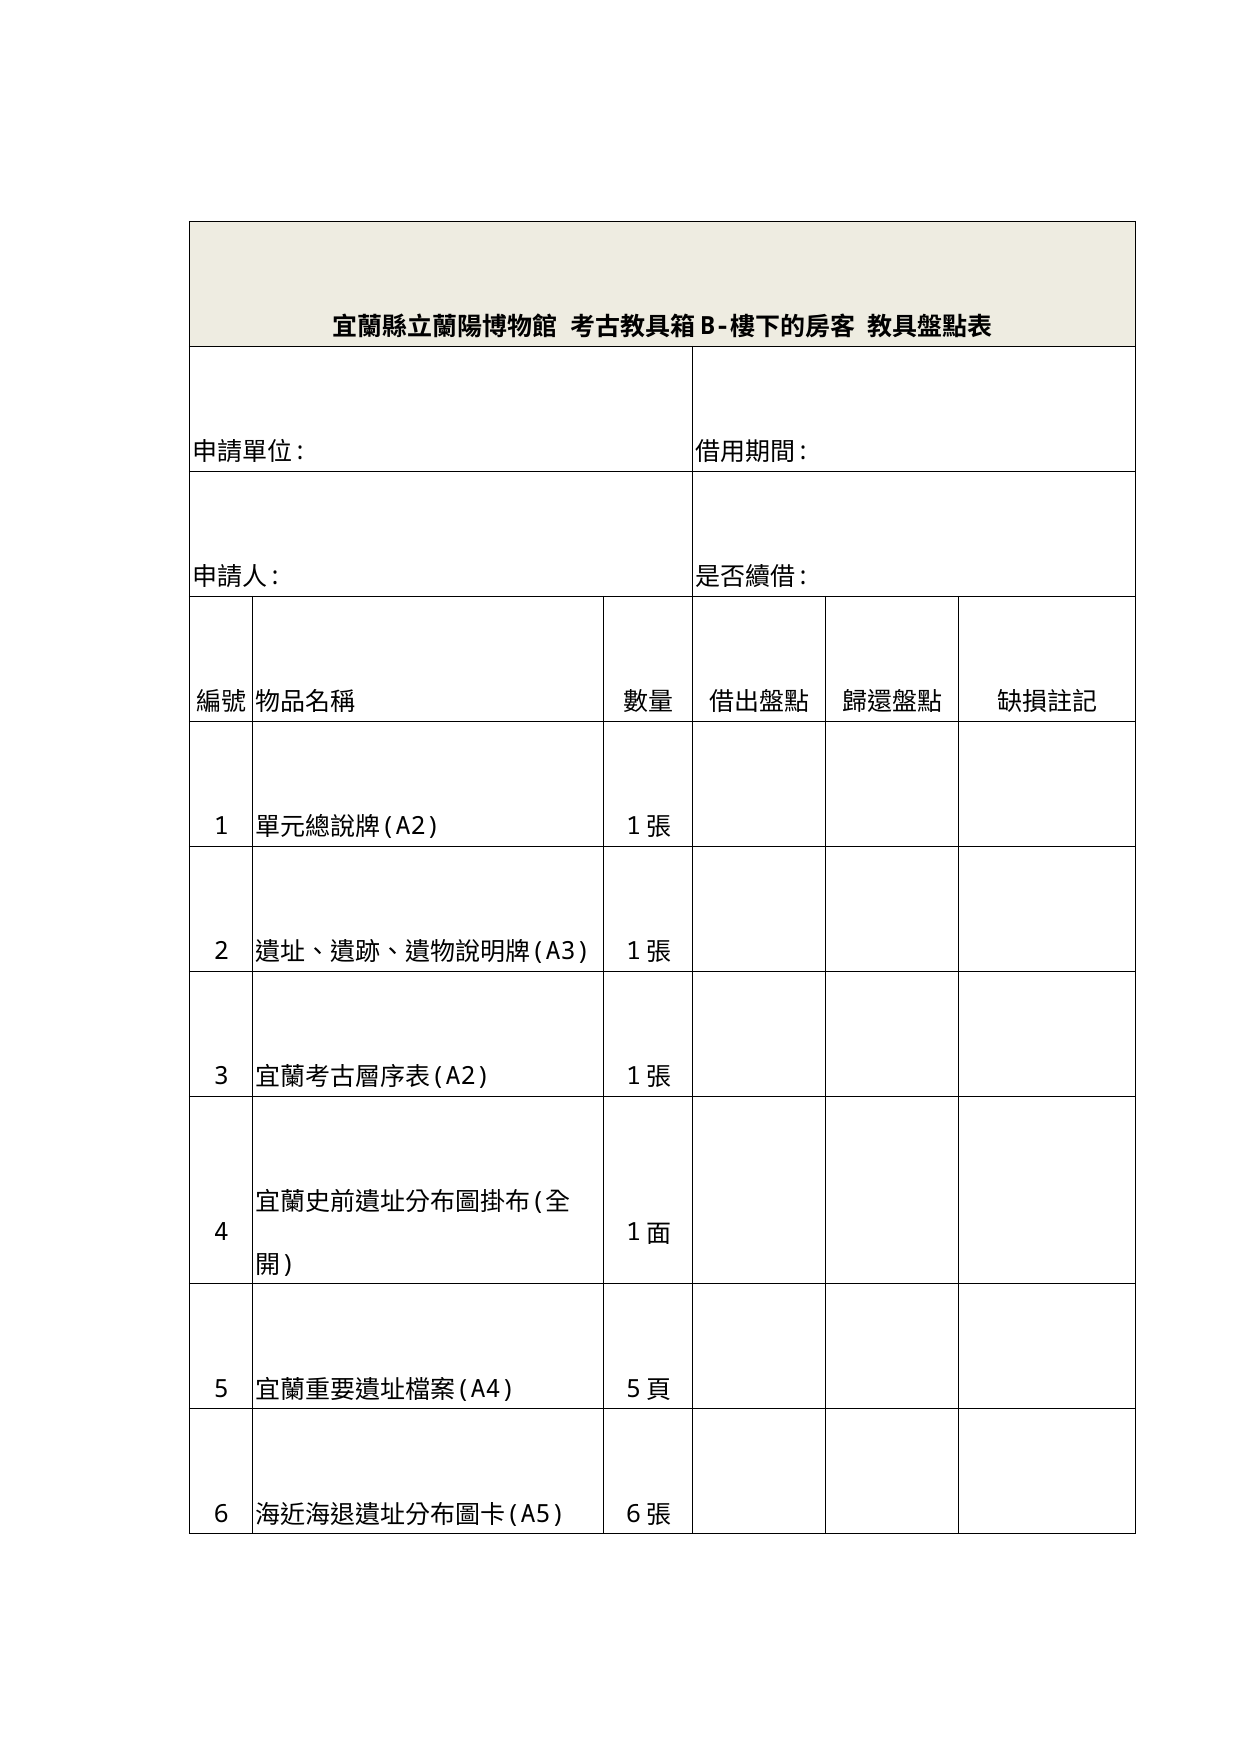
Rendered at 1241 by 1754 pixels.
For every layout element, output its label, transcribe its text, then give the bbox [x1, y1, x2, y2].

table_cell 1 [190, 722, 252, 846]
table_cell 海近海退遺址分布圖卡(A5) [253, 1409, 603, 1533]
table_cell [959, 722, 1135, 846]
table_cell 6張 [604, 1409, 692, 1533]
table_cell 歸還盤點 [826, 597, 958, 721]
table_cell [693, 1284, 825, 1408]
table_cell 6 [190, 1409, 252, 1533]
table_cell [693, 1409, 825, 1533]
table_cell [959, 1097, 1135, 1283]
table_cell 物品名稱 [253, 597, 603, 721]
table_cell [959, 1409, 1135, 1533]
table_cell [959, 847, 1135, 971]
table_cell [959, 972, 1135, 1096]
table_cell 5 [190, 1284, 252, 1408]
table_cell 申請單位: [190, 347, 692, 471]
table_cell 單元總說牌(A2) [253, 722, 603, 846]
table_cell 是否續借: [693, 472, 1135, 596]
table_cell 1張 [604, 722, 692, 846]
table_cell [826, 1097, 958, 1283]
table_cell [826, 972, 958, 1096]
table_cell [826, 847, 958, 971]
table_cell 宜蘭史前遺址分布圖掛布(全開) [253, 1097, 603, 1283]
table_cell [826, 1409, 958, 1533]
table_cell 借用期間: [693, 347, 1135, 471]
table_cell [693, 972, 825, 1096]
table_header 宜蘭縣立蘭陽博物館 考古教具箱B-樓下的房客 教具盤點表 [190, 222, 1135, 346]
table_cell 遺址、遺跡、遺物說明牌(A3) [253, 847, 603, 971]
table_cell 缺損註記 [959, 597, 1135, 721]
table_cell 1面 [604, 1097, 692, 1283]
table_cell 編號 [190, 597, 252, 721]
table_cell [693, 722, 825, 846]
table_cell 借出盤點 [693, 597, 825, 721]
table_cell [693, 1097, 825, 1283]
table_cell 申請人: [190, 472, 692, 596]
table_cell [826, 722, 958, 846]
table_cell 3 [190, 972, 252, 1096]
table_cell 2 [190, 847, 252, 971]
table_cell 1張 [604, 847, 692, 971]
table_cell [959, 1284, 1135, 1408]
table_cell 4 [190, 1097, 252, 1283]
table_cell [693, 847, 825, 971]
table_cell 數量 [604, 597, 692, 721]
table_cell 1張 [604, 972, 692, 1096]
table_cell [826, 1284, 958, 1408]
table_cell 宜蘭重要遺址檔案(A4) [253, 1284, 603, 1408]
table_cell 宜蘭考古層序表(A2) [253, 972, 603, 1096]
table_cell 5頁 [604, 1284, 692, 1408]
